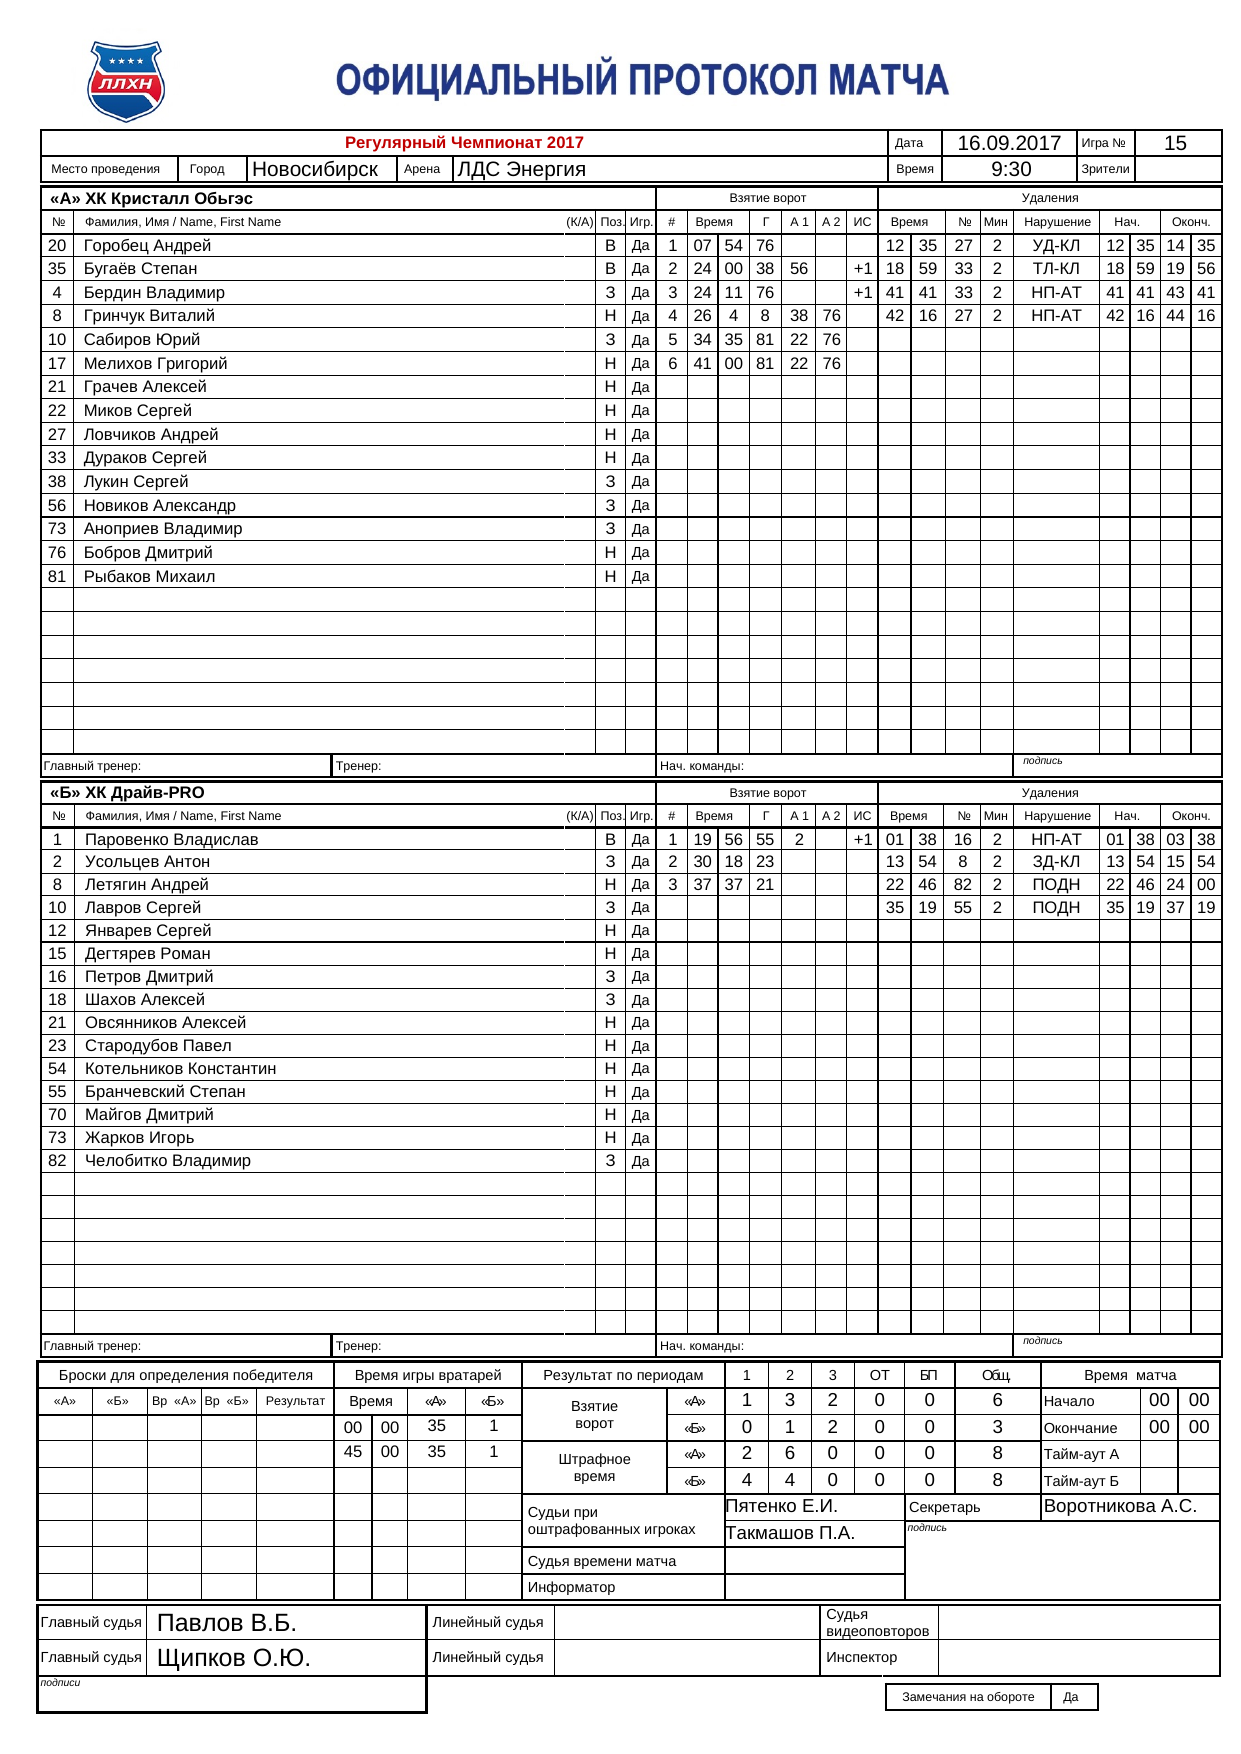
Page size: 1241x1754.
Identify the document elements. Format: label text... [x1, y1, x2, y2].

table_cell З [596, 1150, 625, 1172]
table_cell [1100, 1311, 1129, 1333]
table_cell [912, 1219, 943, 1241]
table_cell Н [596, 1081, 625, 1103]
table_cell [816, 399, 846, 422]
table_header Удаления [879, 783, 1221, 803]
table_cell [1131, 1150, 1160, 1172]
table_cell [657, 730, 687, 753]
table_cell [1192, 920, 1221, 941]
table_cell «Б» [93, 1389, 147, 1413]
table_cell 56 [1192, 257, 1221, 280]
table_cell [981, 612, 1013, 634]
table_cell 54 [912, 850, 943, 872]
table_cell Усольцев Антон [75, 850, 564, 872]
table_cell [883, 1677, 1220, 1681]
table_cell [782, 588, 815, 611]
table_cell [782, 1242, 815, 1264]
table_cell Тайм-аут Б [1042, 1468, 1140, 1493]
table_cell [1192, 1012, 1221, 1033]
table_cell 00 [719, 352, 749, 374]
table_cell [1100, 470, 1129, 493]
table_cell [688, 1196, 717, 1218]
table_cell [782, 494, 815, 516]
table_cell [981, 423, 1013, 445]
table_cell 18 [879, 257, 910, 280]
table_cell Овсянников Алексей [75, 1012, 564, 1033]
table_cell [466, 1468, 521, 1493]
table_cell Да [626, 1104, 655, 1126]
table_cell [912, 1104, 943, 1126]
table_cell [1161, 423, 1190, 445]
table_cell [981, 920, 1013, 941]
table_cell 1 [466, 1441, 521, 1467]
table_cell [1014, 470, 1099, 493]
table_cell [1100, 683, 1129, 706]
table_cell [335, 1574, 371, 1599]
table_cell [1014, 659, 1099, 682]
table_cell Оконч. [1161, 805, 1221, 826]
table_cell [944, 1265, 980, 1287]
table_cell Такмашов П.А. [726, 1521, 904, 1546]
table_cell УД-КЛ [1014, 235, 1099, 256]
table_cell [565, 399, 595, 422]
table_cell [257, 1494, 333, 1520]
table_cell [1161, 1104, 1190, 1126]
table_cell Да [626, 423, 655, 445]
table_cell [1014, 541, 1099, 564]
table_cell [879, 1219, 910, 1241]
table_cell 38 [912, 829, 943, 849]
table_cell 81 [750, 328, 781, 351]
table_cell [75, 1242, 564, 1264]
table_cell [596, 636, 625, 658]
table_header 3 [812, 1363, 854, 1387]
table_cell [879, 1265, 910, 1287]
table_cell [879, 541, 910, 564]
table_cell [202, 1521, 256, 1546]
table_cell В [596, 257, 625, 280]
table_cell З [596, 989, 625, 1011]
table_cell [626, 588, 655, 611]
table_cell [946, 588, 980, 611]
table_cell [1100, 423, 1129, 445]
table_cell 01 [1100, 829, 1129, 849]
table_cell [688, 541, 717, 564]
table_cell [39, 1468, 92, 1493]
table_cell [688, 470, 717, 493]
table_cell [1161, 683, 1190, 706]
table_cell [782, 1173, 815, 1195]
table_cell 34 [688, 328, 717, 351]
table_header 1 [726, 1363, 768, 1387]
table_cell 8 [42, 305, 73, 327]
table_cell [847, 874, 877, 895]
table_cell 21 [750, 874, 781, 895]
table_cell Линейный судья [428, 1606, 554, 1639]
table_cell [847, 659, 877, 682]
table_cell 16 [912, 305, 945, 327]
table_cell [1161, 612, 1190, 634]
table_header Игра № [1078, 131, 1134, 155]
table_cell [847, 1127, 877, 1149]
table_cell А 1 [782, 211, 815, 233]
table_cell [1192, 1058, 1221, 1079]
table_cell 15 [1161, 850, 1190, 872]
table_cell [1100, 1173, 1129, 1195]
table_cell 76 [816, 305, 846, 327]
table_cell 19 [912, 896, 943, 918]
table_cell Гринчук Виталий [74, 305, 564, 327]
table_cell [944, 1012, 980, 1033]
table_cell [555, 1606, 819, 1639]
table_cell [1161, 920, 1190, 941]
table_cell Дураков Сергей [74, 446, 564, 469]
table_cell [847, 305, 877, 327]
table_cell Да [626, 920, 655, 941]
table_cell [1100, 588, 1129, 611]
table_cell [912, 494, 945, 516]
table_cell 14 [1161, 235, 1190, 256]
table_cell 82 [42, 1150, 74, 1172]
table_cell 2 [981, 305, 1013, 327]
table_cell [596, 1288, 625, 1310]
table_cell [939, 1640, 1219, 1675]
table_cell [847, 896, 877, 918]
table_cell [782, 235, 815, 256]
table_cell 38 [782, 305, 815, 327]
table_cell [1100, 518, 1129, 540]
table_cell [75, 1265, 564, 1287]
table_cell 2 [981, 235, 1013, 256]
table_header Удаления [879, 188, 1221, 209]
table_cell [782, 1104, 815, 1126]
table_cell [688, 376, 717, 398]
table_cell [847, 1104, 877, 1126]
table_cell [1131, 423, 1160, 445]
table_cell [565, 659, 595, 682]
table_cell [782, 1219, 815, 1241]
table_cell [1161, 588, 1190, 611]
table_cell [596, 659, 625, 682]
table_cell [879, 1012, 910, 1033]
table_cell Главный тренер: [42, 1335, 330, 1356]
table_cell [879, 1081, 910, 1103]
table_cell [719, 989, 749, 1011]
table_cell 35 [42, 257, 73, 280]
table_cell [946, 636, 980, 658]
table_cell [626, 1219, 655, 1241]
table_cell [750, 565, 781, 587]
table_cell Да [626, 352, 655, 374]
table_cell [42, 636, 73, 658]
table_cell Нарушение [1014, 211, 1099, 233]
table_cell [719, 1219, 749, 1241]
table_header 2 [769, 1363, 811, 1387]
table_cell 2 [812, 1415, 854, 1440]
table_cell Да [626, 235, 655, 256]
table_cell [626, 659, 655, 682]
table_header Взятие ворот [657, 188, 877, 209]
table_cell [1014, 920, 1099, 941]
table_cell 12 [879, 235, 910, 256]
table_cell [688, 1035, 717, 1057]
table_cell 2 [42, 850, 74, 872]
table_cell [688, 920, 717, 941]
table_cell [148, 1521, 201, 1546]
table_cell [1161, 1173, 1190, 1195]
table_cell 19 [688, 829, 717, 849]
table_cell ЗД-КЛ [1014, 850, 1099, 872]
table_cell [1131, 1265, 1160, 1287]
table_cell Лукин Сергей [74, 470, 564, 493]
table_cell [688, 1104, 717, 1126]
table_header Результат по периодам [523, 1363, 724, 1387]
table_cell [75, 1173, 564, 1195]
table_cell [74, 659, 564, 682]
table_cell [1014, 588, 1099, 611]
table_cell 1 [769, 1415, 811, 1440]
table_cell Н [596, 1104, 625, 1126]
table_cell [1100, 1127, 1129, 1149]
table_cell [42, 1288, 74, 1310]
table_cell [1131, 966, 1160, 987]
table_cell [596, 1219, 625, 1241]
table_cell [42, 1219, 74, 1241]
table_cell [944, 1242, 980, 1264]
table_cell [1161, 989, 1190, 1011]
table_cell [565, 376, 595, 398]
table_cell [1014, 1311, 1099, 1333]
table_cell [1100, 494, 1129, 516]
table_cell З [596, 850, 625, 872]
table_cell [944, 1150, 980, 1172]
table_cell 00 [1141, 1389, 1177, 1413]
table_cell [657, 470, 687, 493]
table_cell 0 [812, 1468, 854, 1493]
table_cell [750, 1127, 781, 1149]
table_cell 55 [750, 829, 781, 849]
table_cell [657, 399, 687, 422]
table_cell [1192, 683, 1221, 706]
table_cell [750, 1219, 781, 1241]
table_cell Тайм-аут А [1042, 1441, 1140, 1467]
table_cell [981, 636, 1013, 658]
table_cell [688, 1311, 717, 1333]
table_cell [946, 541, 980, 564]
table_cell [946, 518, 980, 540]
table_cell 17 [42, 352, 73, 374]
table_cell [657, 1265, 687, 1287]
table_cell [981, 1035, 1013, 1057]
table_cell Аноприев Владимир [74, 518, 564, 540]
table_cell [782, 1196, 815, 1218]
table_cell [912, 920, 943, 941]
table_cell Инспектор [821, 1640, 938, 1675]
table_cell [847, 1265, 877, 1287]
table_cell [657, 1127, 687, 1149]
table_cell [847, 1219, 877, 1241]
table_cell [1161, 1035, 1190, 1057]
table_cell Мин [981, 211, 1013, 233]
table_cell Да [626, 257, 655, 280]
table_cell [782, 281, 815, 303]
table_cell [782, 1058, 815, 1079]
table_cell [42, 1196, 74, 1218]
table_cell 07 [688, 235, 717, 256]
table_cell [1192, 989, 1221, 1011]
table_cell 6 [956, 1389, 1040, 1413]
table_cell [1100, 565, 1129, 587]
table_cell [981, 659, 1013, 682]
table_header Замечания на обороте [887, 1685, 1050, 1709]
table_cell [202, 1547, 256, 1573]
table_cell 00 [1179, 1415, 1219, 1440]
table_cell Да [626, 850, 655, 872]
table_cell [847, 1035, 877, 1057]
table_cell [719, 1288, 749, 1310]
table_cell [847, 850, 877, 872]
table_cell [750, 1058, 781, 1079]
table_cell 22 [879, 874, 910, 895]
table_cell [39, 1521, 92, 1546]
table_cell [847, 966, 877, 987]
table_cell [565, 943, 595, 964]
table_cell [688, 1150, 717, 1172]
table_cell [1100, 541, 1129, 564]
table_cell 24 [1161, 874, 1190, 895]
table_cell 54 [1131, 850, 1160, 872]
table_cell [1131, 707, 1160, 729]
table_cell 38 [42, 470, 73, 493]
table_cell 0 [855, 1389, 904, 1413]
table_cell ПОДН [1014, 874, 1099, 895]
table_cell [657, 423, 687, 445]
table_cell [39, 1494, 92, 1520]
table_cell [847, 1311, 877, 1333]
table_cell Н [596, 305, 625, 327]
table_cell [335, 1521, 371, 1546]
table_cell 54 [719, 235, 749, 256]
table_cell [879, 1058, 910, 1079]
table_cell 4 [42, 281, 73, 303]
table_cell [1131, 659, 1160, 682]
table_cell [816, 1035, 846, 1057]
table_cell [981, 1265, 1013, 1287]
table_cell 81 [42, 565, 73, 587]
table_cell +1 [847, 281, 877, 303]
table_cell [1014, 1012, 1099, 1033]
table_cell Нач. команды: [657, 755, 1012, 776]
table_cell [719, 423, 749, 445]
table_cell [816, 1127, 846, 1149]
table_cell [944, 1196, 980, 1218]
table_cell [816, 281, 846, 303]
table_cell [981, 1311, 1013, 1333]
table_cell 37 [719, 874, 749, 895]
table_cell [847, 943, 877, 964]
table_cell [816, 966, 846, 987]
table_cell [93, 1574, 147, 1599]
table_cell [1192, 1081, 1221, 1103]
table_cell [202, 1574, 256, 1599]
table_cell [148, 1547, 201, 1573]
table_cell ПОДН [1014, 896, 1099, 918]
table_cell [1100, 730, 1129, 753]
table_cell [688, 636, 717, 658]
table_cell [657, 565, 687, 587]
table_cell [816, 1081, 846, 1103]
table_cell [657, 1035, 687, 1057]
table_cell [1192, 1127, 1221, 1149]
table_cell [912, 1265, 943, 1287]
table_cell 18 [1100, 257, 1129, 280]
table_cell [1131, 588, 1160, 611]
table_cell 35 [1100, 896, 1129, 918]
table_cell [946, 683, 980, 706]
table_cell [1100, 328, 1129, 351]
table_cell 1 [466, 1416, 521, 1440]
table_cell [1192, 446, 1221, 469]
table_cell [981, 730, 1013, 753]
table_header Дата [889, 131, 941, 155]
table_cell [257, 1416, 333, 1440]
table_cell [565, 1196, 595, 1218]
table_cell [912, 423, 945, 445]
table_cell [719, 636, 749, 658]
table_cell [847, 565, 877, 587]
table_cell [565, 541, 595, 564]
table_cell [981, 470, 1013, 493]
table_cell [816, 565, 846, 587]
table_cell [912, 1196, 943, 1218]
table_cell Да [626, 1127, 655, 1149]
table_cell [847, 352, 877, 374]
table_cell [1161, 1242, 1190, 1264]
table_header ОТ [855, 1363, 904, 1387]
table_cell [1014, 1058, 1099, 1079]
table_cell [782, 612, 815, 634]
table_cell Павлов В.Б. [147, 1606, 425, 1639]
table_cell [1192, 376, 1221, 398]
table_cell 16 [1192, 305, 1221, 327]
table_header 15 [1136, 131, 1221, 155]
table_cell [688, 423, 717, 445]
table_cell [1192, 612, 1221, 634]
table_cell [782, 1265, 815, 1287]
table_cell [782, 1127, 815, 1149]
table_cell [750, 1081, 781, 1103]
table_cell 35 [408, 1441, 465, 1467]
table_cell [782, 1081, 815, 1103]
table_cell 55 [42, 1081, 74, 1103]
table_cell № [946, 211, 980, 233]
table_cell 35 [879, 896, 910, 918]
table_cell [750, 1012, 781, 1033]
table_cell Вр «А» [148, 1389, 201, 1413]
table_cell [596, 1173, 625, 1195]
table_cell 16 [944, 829, 980, 849]
table_cell # [657, 805, 687, 826]
table_cell [879, 636, 910, 658]
table_cell [1131, 376, 1160, 398]
table_cell [1161, 541, 1190, 564]
table_cell [944, 989, 980, 1011]
table_cell [657, 1311, 687, 1333]
table_cell 38 [1131, 829, 1160, 849]
table_cell [373, 1574, 407, 1599]
table_cell 33 [946, 281, 980, 303]
table_cell [946, 470, 980, 493]
table_cell Да [626, 470, 655, 493]
table_cell 2 [981, 257, 1013, 280]
table_cell [1099, 1682, 1220, 1711]
table_cell [626, 1196, 655, 1218]
table_cell [847, 541, 877, 564]
table_cell [912, 636, 945, 658]
table_cell [1192, 1288, 1221, 1310]
table_cell 37 [1161, 896, 1190, 918]
table_cell [912, 376, 945, 398]
table_cell [879, 1150, 910, 1172]
table_cell [1014, 707, 1099, 729]
table_cell [1161, 1288, 1190, 1310]
table_cell [782, 423, 815, 445]
table_cell [626, 1265, 655, 1287]
table_cell [944, 1035, 980, 1057]
table_cell [816, 1104, 846, 1126]
table_cell [657, 659, 687, 682]
table_cell [1131, 1104, 1160, 1126]
table_cell [726, 1575, 904, 1599]
table_cell [1161, 494, 1190, 516]
table_cell [1141, 1441, 1177, 1467]
table_cell [373, 1521, 407, 1546]
table_cell 59 [1131, 257, 1160, 280]
table_cell [1014, 1104, 1099, 1126]
table_cell [981, 707, 1013, 729]
table_cell [816, 1196, 846, 1218]
table_cell Новиков Александр [74, 494, 564, 516]
table_cell Судья времени матча [523, 1548, 724, 1573]
table_cell [1100, 446, 1129, 469]
table_cell [782, 446, 815, 469]
table_cell [847, 518, 877, 540]
table_cell [688, 1127, 717, 1149]
table_cell [565, 446, 595, 469]
table_cell [912, 989, 943, 1011]
table_cell [816, 989, 846, 1011]
table_cell Н [596, 376, 625, 398]
table_cell 2 [981, 850, 1013, 872]
table_cell [565, 1035, 595, 1057]
table_cell [1192, 352, 1221, 374]
table_cell «Б » [466, 1389, 521, 1413]
table_cell [816, 707, 846, 729]
table_cell [1161, 470, 1190, 493]
table_cell [565, 896, 595, 918]
table_cell [981, 565, 1013, 587]
table_cell 56 [719, 829, 749, 849]
table_cell [981, 1104, 1013, 1126]
table_cell [1192, 1196, 1221, 1218]
table_cell З [596, 896, 625, 918]
table_cell 00 [373, 1416, 407, 1440]
table_cell [1192, 659, 1221, 682]
table_cell Новосибирск [248, 157, 396, 181]
table_cell [816, 518, 846, 540]
table_cell Время [879, 211, 945, 233]
table_cell 0 [905, 1389, 954, 1413]
table_cell [816, 730, 846, 753]
table_cell [1161, 1150, 1190, 1172]
table_cell [750, 1265, 781, 1287]
table_cell [1131, 446, 1160, 469]
table_cell 18 [719, 850, 749, 872]
table_cell [750, 1196, 781, 1218]
table_cell [719, 1012, 749, 1033]
table_cell [847, 989, 877, 1011]
table_cell [565, 1288, 595, 1310]
table_cell [981, 1288, 1013, 1310]
table_cell 16 [1131, 305, 1160, 327]
table_cell 01 [879, 829, 910, 849]
table_cell [1161, 659, 1190, 682]
table_cell +1 [847, 829, 877, 849]
table_cell [782, 659, 815, 682]
table_cell [847, 1081, 877, 1103]
table_cell 1 [657, 829, 687, 849]
table_cell [1131, 1242, 1160, 1264]
table_cell А 2 [816, 211, 846, 233]
table_cell 16 [42, 966, 74, 987]
table_cell Да [626, 1035, 655, 1057]
table_cell 44 [1161, 305, 1190, 327]
table_cell Штрафное время [523, 1442, 666, 1493]
table_cell [912, 328, 945, 351]
table_cell [847, 235, 877, 256]
table_cell [946, 730, 980, 753]
table_cell Да [626, 989, 655, 1011]
table_cell [1131, 1012, 1160, 1033]
table_cell [565, 494, 595, 516]
table_cell [596, 1311, 625, 1333]
table_cell [981, 943, 1013, 964]
table_cell [816, 1288, 846, 1310]
table_cell 00 [373, 1441, 407, 1467]
table_cell Да [626, 376, 655, 398]
table_cell Да [626, 874, 655, 895]
table_cell 33 [946, 257, 980, 280]
table_cell Да [626, 1081, 655, 1103]
table_cell [75, 1196, 564, 1218]
table_cell [39, 1441, 92, 1467]
table_cell 4 [719, 305, 749, 327]
table_cell [944, 920, 980, 941]
table_cell [879, 1311, 910, 1333]
table_cell [1014, 423, 1099, 445]
table_cell [1161, 707, 1190, 729]
table_cell [1161, 328, 1190, 351]
table_cell З [596, 328, 625, 351]
table_cell [1100, 1150, 1129, 1172]
table_cell [1014, 1081, 1099, 1103]
table_cell [719, 1196, 749, 1218]
table_cell [1100, 1265, 1129, 1287]
table_cell [782, 518, 815, 540]
table_cell Жарков Игорь [75, 1127, 564, 1149]
table_cell [657, 1173, 687, 1195]
table_cell [688, 730, 717, 753]
table_cell подпись [1014, 1335, 1221, 1356]
table_cell [816, 850, 846, 872]
table_cell [981, 399, 1013, 422]
table_cell [946, 376, 980, 398]
table_cell [981, 1127, 1013, 1149]
table_cell Линейный судья [428, 1640, 554, 1675]
table_cell [981, 541, 1013, 564]
table_cell [1192, 707, 1221, 729]
table_cell [148, 1441, 201, 1467]
table_cell [719, 1035, 749, 1057]
table_cell Место проведения [42, 157, 177, 181]
table_cell Секретарь [906, 1495, 1040, 1520]
table_cell 2 [981, 829, 1013, 849]
table_cell [782, 1311, 815, 1333]
table_cell [879, 989, 910, 1011]
table_cell 0 [855, 1415, 904, 1440]
table_cell (К/А) [565, 805, 595, 826]
table_cell [879, 423, 910, 445]
table_cell 2 [812, 1389, 854, 1413]
table_cell [688, 1219, 717, 1241]
table_cell Н [596, 399, 625, 422]
table_cell [1192, 636, 1221, 658]
table_cell [750, 1311, 781, 1333]
table_cell [202, 1468, 256, 1493]
table_cell [912, 470, 945, 493]
table_cell [1161, 1196, 1190, 1218]
table_cell [688, 518, 717, 540]
table_cell 38 [1192, 829, 1221, 849]
table_cell 22 [1100, 874, 1129, 895]
table_cell [688, 683, 717, 706]
table_cell [816, 1058, 846, 1079]
table_cell 19 [1161, 257, 1190, 280]
table_cell [946, 612, 980, 634]
table_cell [657, 1150, 687, 1172]
table_cell Г [750, 211, 781, 233]
table_cell [816, 423, 846, 445]
table_cell [657, 1242, 687, 1264]
table_cell [1014, 328, 1099, 351]
table_cell 8 [42, 874, 74, 895]
table_cell Челобитко Владимир [75, 1150, 564, 1172]
table_cell [879, 1196, 910, 1218]
table_cell [42, 1265, 74, 1287]
table_cell [565, 1150, 595, 1172]
table_cell 2 [981, 896, 1013, 918]
table_cell [912, 1127, 943, 1149]
table_cell [565, 1311, 595, 1333]
table_cell [257, 1441, 333, 1467]
table_cell [626, 1288, 655, 1310]
table_cell [944, 1058, 980, 1079]
table_cell [719, 920, 749, 941]
table_cell [1192, 966, 1221, 987]
table_cell 30 [688, 850, 717, 872]
table_cell [1014, 1127, 1099, 1149]
table_cell [912, 1242, 943, 1264]
table_cell [1014, 612, 1099, 634]
table_cell 8 [750, 305, 781, 327]
table_cell [1192, 1173, 1221, 1195]
table_cell [847, 636, 877, 658]
table_cell [1100, 1104, 1129, 1126]
table_cell [1100, 1196, 1129, 1218]
table_cell [750, 636, 781, 658]
table_cell 41 [1131, 281, 1160, 303]
table_cell [879, 730, 910, 753]
table_cell [912, 588, 945, 611]
table_cell [1161, 1012, 1190, 1033]
table_cell 37 [688, 874, 717, 895]
table_cell [565, 966, 595, 987]
table_cell [847, 494, 877, 516]
table_cell [816, 588, 846, 611]
table_cell [626, 707, 655, 729]
table_cell Н [596, 1127, 625, 1149]
table_cell [750, 896, 781, 918]
table_cell [816, 1265, 846, 1287]
table_cell [981, 1242, 1013, 1264]
table_cell [750, 541, 781, 564]
table_cell [596, 707, 625, 729]
table_cell [847, 1150, 877, 1172]
table_cell [1100, 636, 1129, 658]
table_cell [750, 588, 781, 611]
table_cell [719, 1127, 749, 1149]
table_cell [719, 1311, 749, 1333]
table_cell +1 [847, 257, 877, 280]
table_cell 24 [688, 257, 717, 280]
table_cell [782, 874, 815, 895]
table_cell З [596, 966, 625, 987]
table_cell [816, 446, 846, 469]
table_cell Фамилия, Имя / Name, First Name [74, 211, 565, 233]
table_cell [596, 1196, 625, 1218]
table_cell 82 [944, 874, 980, 895]
table_cell [657, 494, 687, 516]
table_cell Да [626, 1058, 655, 1079]
table_cell [657, 943, 687, 964]
table_cell [1131, 541, 1160, 564]
table_cell 54 [1192, 850, 1221, 872]
table_cell [981, 1058, 1013, 1079]
table_cell [657, 896, 687, 918]
table_cell [565, 1058, 595, 1079]
table_cell Н [596, 352, 625, 374]
table_cell Игр. [626, 805, 655, 826]
table_cell [981, 1012, 1013, 1033]
table_cell 76 [750, 281, 781, 303]
table_cell [946, 399, 980, 422]
table_cell 12 [42, 920, 74, 941]
table_cell [816, 896, 846, 918]
table_cell [816, 541, 846, 564]
table_cell [879, 1127, 910, 1149]
table_cell 2 [657, 257, 687, 280]
table_cell [816, 659, 846, 682]
table_cell З [596, 470, 625, 493]
table_cell [726, 1548, 904, 1573]
table_cell Город [179, 157, 246, 181]
table_cell [74, 730, 564, 753]
table_cell [657, 1012, 687, 1033]
table_cell 1 [726, 1389, 768, 1413]
table_cell [981, 1219, 1013, 1241]
table_cell [1192, 1219, 1221, 1241]
table_cell [1100, 1288, 1129, 1310]
table_cell [1014, 1035, 1099, 1057]
table_cell [428, 1677, 882, 1711]
table_cell [1179, 1441, 1219, 1467]
table_cell [565, 281, 595, 303]
table_cell [719, 730, 749, 753]
table_cell [75, 1288, 564, 1310]
table_cell [148, 1494, 201, 1520]
table_cell 41 [879, 281, 910, 303]
table_cell 00 [335, 1416, 371, 1440]
table_cell [657, 966, 687, 987]
table_cell [596, 612, 625, 634]
table_cell [1192, 470, 1221, 493]
table_cell [879, 683, 910, 706]
table_cell 1 [42, 829, 74, 849]
table_cell Рыбаков Михаил [74, 565, 564, 587]
table_cell [1192, 1035, 1221, 1057]
table_cell [93, 1521, 147, 1546]
table_cell [1131, 494, 1160, 516]
table_cell [879, 966, 910, 987]
table_cell [565, 850, 595, 872]
table_cell [75, 1311, 564, 1333]
table_cell [657, 1219, 687, 1241]
table_cell [719, 1150, 749, 1172]
table_cell 5 [657, 328, 687, 351]
table_header «Б» ХК Драйв-PRO [42, 783, 655, 803]
table_cell [847, 423, 877, 445]
table_cell Судья видеоповторов [821, 1606, 938, 1639]
table_cell [688, 565, 717, 587]
table_cell Мелихов Григорий [74, 352, 564, 374]
table_cell 15 [42, 943, 74, 964]
table_cell [946, 565, 980, 587]
table_cell [565, 1219, 595, 1241]
table_cell [719, 518, 749, 540]
table_cell [1014, 1196, 1099, 1218]
table_cell [847, 328, 877, 351]
table_cell [1131, 1035, 1160, 1057]
table_cell [750, 943, 781, 964]
table_cell [847, 707, 877, 729]
table_cell [879, 659, 910, 682]
table_cell Шахов Алексей [75, 989, 564, 1011]
table_cell [565, 989, 595, 1011]
table_cell [148, 1416, 201, 1440]
table_cell [946, 446, 980, 469]
table_cell [688, 989, 717, 1011]
table_cell [782, 470, 815, 493]
table_cell 0 [905, 1468, 954, 1493]
table_header 16.09.2017 [943, 131, 1076, 155]
table_cell [782, 1288, 815, 1310]
table_cell [1161, 1127, 1190, 1149]
table_cell [565, 423, 595, 445]
table_cell [1131, 989, 1160, 1011]
table_cell [688, 943, 717, 964]
table_cell «А» [668, 1442, 724, 1467]
table_header Взятие ворот [657, 783, 877, 803]
table_cell [565, 1173, 595, 1195]
table_cell [1100, 966, 1129, 987]
table_cell 21 [42, 1012, 74, 1033]
table_cell [750, 470, 781, 493]
table_cell [1192, 588, 1221, 611]
table_cell [565, 612, 595, 634]
table_header Общ. [956, 1363, 1040, 1387]
table_cell НП-АТ [1014, 829, 1099, 849]
table_cell [39, 1416, 92, 1440]
table_cell А 2 [816, 805, 846, 826]
table_cell [257, 1547, 333, 1573]
table_cell [1131, 1173, 1160, 1195]
table_cell [816, 1012, 846, 1033]
table_header Да [1052, 1685, 1097, 1709]
table_cell [1192, 518, 1221, 540]
table_cell № [944, 805, 980, 826]
table_cell 12 [1100, 235, 1129, 256]
table_cell [688, 1058, 717, 1079]
table_cell [565, 588, 595, 611]
table_cell [1131, 1081, 1160, 1103]
table_cell Щипков О.Ю. [147, 1640, 425, 1675]
table_cell 10 [42, 328, 73, 351]
table_cell [626, 730, 655, 753]
table_cell [565, 257, 595, 280]
table_cell Н [596, 1012, 625, 1033]
table_cell [565, 1012, 595, 1033]
table_cell «Б» [668, 1468, 724, 1493]
table_cell [847, 1173, 877, 1195]
table_cell [750, 1104, 781, 1126]
table_cell [782, 920, 815, 941]
table_cell [1161, 376, 1190, 398]
table_cell 8 [956, 1468, 1040, 1493]
table_cell Главный судья [39, 1640, 146, 1675]
table_cell [1141, 1468, 1177, 1493]
table_cell Главный тренер: [42, 755, 330, 776]
table_cell [1014, 1265, 1099, 1287]
table_cell [1014, 1150, 1099, 1172]
table_cell [1192, 943, 1221, 964]
table_cell № [42, 805, 74, 826]
table_cell [1161, 399, 1190, 422]
table_header «А» ХК Кристалл Обьгэс [42, 188, 655, 209]
table_cell [74, 636, 564, 658]
table_cell [750, 423, 781, 445]
table_cell [912, 1012, 943, 1033]
table_cell Бердин Владимир [74, 281, 564, 303]
table_cell 19 [1192, 896, 1221, 918]
table_cell [657, 683, 687, 706]
table_cell (К/А) [565, 211, 595, 233]
table_cell [1131, 565, 1160, 587]
table_cell [688, 1265, 717, 1287]
table_cell [688, 1288, 717, 1310]
table_cell [981, 588, 1013, 611]
table_cell [912, 541, 945, 564]
table_cell 6 [657, 352, 687, 374]
table_cell [944, 1081, 980, 1103]
table_cell [1131, 943, 1160, 964]
table_cell [879, 1242, 910, 1264]
table_cell [688, 612, 717, 634]
table_cell Судьи при оштрафованных игроках [523, 1495, 724, 1546]
table_cell [912, 707, 945, 729]
table_cell Н [596, 1058, 625, 1079]
table_cell [946, 659, 980, 682]
table_cell Да [626, 829, 655, 849]
table_cell 76 [750, 235, 781, 256]
table_cell [750, 494, 781, 516]
table_cell [1161, 1265, 1190, 1287]
table_cell [1192, 1265, 1221, 1287]
table_cell [565, 305, 595, 327]
table_cell [847, 730, 877, 753]
table_cell [257, 1574, 333, 1599]
table_cell [719, 1081, 749, 1103]
table_cell [750, 612, 781, 634]
table_cell [688, 1081, 717, 1103]
table_header Время игры вратарей [335, 1363, 521, 1387]
table_cell [981, 1196, 1013, 1218]
table_cell Начало [1042, 1389, 1140, 1413]
table_cell 23 [750, 850, 781, 872]
table_cell [719, 494, 749, 516]
table_cell [944, 943, 980, 964]
table_cell [257, 1468, 333, 1493]
table_cell [719, 659, 749, 682]
table_cell Да [626, 399, 655, 422]
table_cell [1161, 1219, 1190, 1241]
table_cell Январев Сергей [75, 920, 564, 941]
table_cell [1131, 612, 1160, 634]
table_cell Да [626, 328, 655, 351]
table_cell 55 [944, 896, 980, 918]
table_cell [1014, 376, 1099, 398]
table_cell [74, 612, 564, 634]
table_cell [596, 683, 625, 706]
table_cell 56 [782, 257, 815, 280]
table_cell 2 [657, 850, 687, 872]
table_cell В [596, 829, 625, 849]
table_cell 41 [688, 352, 717, 374]
table_cell [912, 1311, 943, 1333]
table_cell [373, 1547, 407, 1573]
table_cell Н [596, 541, 625, 564]
table_cell Игр. [626, 211, 655, 233]
table_cell [1161, 966, 1190, 987]
table_cell Бобров Дмитрий [74, 541, 564, 564]
table_cell 70 [42, 1104, 74, 1126]
table_cell [148, 1574, 201, 1599]
table_cell [912, 730, 945, 753]
table_cell [657, 1058, 687, 1079]
table_cell [1014, 943, 1099, 964]
table_cell Н [596, 446, 625, 469]
table_cell 00 [1179, 1389, 1219, 1413]
table_cell [596, 1265, 625, 1287]
table_cell [408, 1574, 465, 1599]
table_cell [750, 989, 781, 1011]
table_cell [879, 707, 910, 729]
table_cell 9:30 [943, 157, 1076, 181]
table_cell 19 [1131, 896, 1160, 918]
table_cell [466, 1521, 521, 1546]
table_cell [42, 1311, 74, 1333]
table_cell 20 [42, 235, 73, 256]
table_cell [944, 1219, 980, 1241]
table_cell Г [750, 805, 781, 826]
table_cell 35 [1192, 235, 1221, 256]
table_cell [596, 730, 625, 753]
table_cell 2 [726, 1442, 768, 1467]
table_cell Информатор [523, 1575, 724, 1599]
table_cell З [596, 281, 625, 303]
table_cell [74, 707, 564, 729]
table_cell [1161, 518, 1190, 540]
table_cell Да [626, 943, 655, 964]
table_cell [373, 1468, 407, 1493]
table_cell 22 [42, 399, 73, 422]
table_cell [202, 1416, 256, 1440]
table_cell «А» [668, 1389, 724, 1413]
table_cell 73 [42, 1127, 74, 1149]
table_cell [408, 1494, 465, 1520]
table_cell [555, 1640, 819, 1675]
table_cell [719, 896, 749, 918]
table_cell «Б» [668, 1415, 724, 1440]
table_cell 46 [912, 874, 943, 895]
table_cell [626, 1173, 655, 1195]
table_cell [782, 730, 815, 753]
table_cell Время [688, 805, 749, 826]
table_cell [912, 518, 945, 540]
picture [5, 28, 1179, 129]
table_cell [1100, 1242, 1129, 1264]
table_cell 1 [657, 235, 687, 256]
table_cell [1131, 470, 1160, 493]
table_cell [981, 328, 1013, 351]
table_cell [565, 235, 595, 256]
table_cell 2 [981, 874, 1013, 895]
table_cell [946, 423, 980, 445]
table_cell [879, 1035, 910, 1057]
table_cell [750, 1173, 781, 1195]
table_cell [93, 1441, 147, 1467]
table_cell ИС [847, 805, 877, 826]
table_cell Поз. [596, 805, 625, 826]
table_cell [912, 966, 943, 987]
table_cell [565, 1127, 595, 1149]
table_cell [981, 1150, 1013, 1172]
table_cell 42 [879, 305, 910, 327]
table_cell [1161, 352, 1190, 374]
table_cell Ловчиков Андрей [74, 423, 564, 445]
table_cell [1131, 683, 1160, 706]
table_cell Горобец Андрей [74, 235, 564, 256]
table_cell [1161, 636, 1190, 658]
table_header Время матча [1042, 1363, 1219, 1387]
table_cell [1100, 1012, 1129, 1033]
table_cell [750, 518, 781, 540]
table_cell [657, 989, 687, 1011]
table_cell [981, 376, 1013, 398]
table_cell Поз. [596, 211, 625, 233]
table_cell Грачев Алексей [74, 376, 564, 398]
table_cell [981, 494, 1013, 516]
table_cell 76 [42, 541, 73, 564]
table_cell Да [626, 565, 655, 587]
table_cell [93, 1416, 147, 1440]
table_cell [1014, 1242, 1099, 1264]
table_cell [750, 1150, 781, 1172]
table_cell НП-АТ [1014, 281, 1099, 303]
table_cell 21 [42, 376, 73, 398]
table_cell [816, 1242, 846, 1264]
table_cell [782, 896, 815, 918]
table_cell 27 [946, 305, 980, 327]
table_cell Окончание [1042, 1415, 1140, 1440]
table_cell [782, 565, 815, 587]
table_cell [1100, 1081, 1129, 1103]
table_cell 33 [42, 446, 73, 469]
table_cell [912, 1058, 943, 1079]
table_cell [1131, 636, 1160, 658]
table_cell 45 [335, 1441, 371, 1467]
table_cell [879, 399, 910, 422]
table_cell [42, 1173, 74, 1195]
table_header Броски для определения победителя [39, 1363, 333, 1387]
table_cell [1100, 612, 1129, 634]
table_cell [782, 636, 815, 658]
table_cell 6 [769, 1442, 811, 1467]
table_cell [42, 1242, 74, 1264]
table_cell [657, 636, 687, 658]
table_cell [565, 470, 595, 493]
table_header Регулярный Чемпионат 2017 [42, 131, 887, 155]
table_cell 0 [905, 1415, 954, 1440]
table_cell Да [626, 281, 655, 303]
table_cell [1014, 989, 1099, 1011]
table_cell [847, 1242, 877, 1264]
table_cell [1014, 730, 1099, 753]
table_cell [981, 989, 1013, 1011]
table_cell Вр «Б» [202, 1389, 256, 1413]
table_cell [816, 1173, 846, 1195]
table_cell 0 [726, 1415, 768, 1440]
table_cell 24 [688, 281, 717, 303]
table_cell 46 [1131, 874, 1160, 895]
table_cell Майгов Дмитрий [75, 1104, 564, 1126]
table_cell 76 [816, 328, 846, 351]
table_cell Результат [257, 1389, 333, 1413]
table_cell 41 [1192, 281, 1221, 303]
table_cell [565, 920, 595, 941]
table_cell [1192, 328, 1221, 351]
table_cell [1161, 1081, 1190, 1103]
table_cell Да [626, 1012, 655, 1033]
table_cell [1161, 446, 1190, 469]
table_cell [782, 1012, 815, 1033]
table_cell [912, 612, 945, 634]
table_cell [816, 829, 846, 849]
table_cell [847, 376, 877, 398]
table_cell [816, 920, 846, 941]
table_cell [719, 943, 749, 964]
table_cell 00 [719, 257, 749, 280]
table_cell 0 [855, 1442, 904, 1467]
table_cell [816, 1219, 846, 1241]
table_cell [816, 235, 846, 256]
table_cell [1161, 943, 1190, 964]
table_cell [688, 494, 717, 516]
table_cell [1014, 1219, 1099, 1241]
table_cell [657, 1081, 687, 1103]
table_cell Тренер: [333, 755, 655, 776]
table_cell Арена [398, 157, 452, 181]
table_cell [946, 707, 980, 729]
table_cell 03 [1161, 829, 1190, 849]
table_cell [42, 612, 73, 634]
table_cell [626, 1242, 655, 1264]
table_cell 22 [782, 328, 815, 351]
table_cell [1014, 636, 1099, 658]
table_cell [202, 1441, 256, 1467]
table_cell [782, 376, 815, 398]
table_cell Да [626, 494, 655, 516]
table_cell [847, 612, 877, 634]
table_cell [657, 707, 687, 729]
table_cell 43 [1161, 281, 1190, 303]
table_cell [750, 376, 781, 398]
table_cell [1014, 1173, 1099, 1195]
table_cell [74, 588, 564, 611]
table_cell [1131, 328, 1160, 351]
table_cell Паровенко Владислав [75, 829, 564, 849]
table_cell [657, 588, 687, 611]
table_cell [688, 707, 717, 729]
table_cell [657, 541, 687, 564]
table_cell [1131, 1196, 1160, 1218]
table_cell [816, 1311, 846, 1333]
table_cell [879, 943, 910, 964]
table_cell [944, 966, 980, 987]
table_cell [626, 1311, 655, 1333]
table_cell [1192, 1311, 1221, 1333]
table_cell [944, 1311, 980, 1333]
table_cell 76 [816, 352, 846, 374]
table_cell [1014, 1288, 1099, 1310]
table_cell [1100, 943, 1129, 964]
table_cell [1136, 157, 1221, 181]
table_cell Да [626, 305, 655, 327]
table_cell [1192, 399, 1221, 422]
table_cell [1014, 494, 1099, 516]
table_cell [719, 376, 749, 398]
table_cell [750, 446, 781, 469]
table_cell [565, 518, 595, 540]
table_cell 8 [944, 850, 980, 872]
table_cell ЛДС Энергия [454, 157, 887, 181]
table_cell 38 [750, 257, 781, 280]
table_cell [847, 399, 877, 422]
table_cell В [596, 235, 625, 256]
table_cell 27 [42, 423, 73, 445]
table_cell НП-АТ [1014, 305, 1099, 327]
table_cell [1014, 352, 1099, 374]
table_cell [944, 1104, 980, 1126]
table_cell Лавров Сергей [75, 896, 564, 918]
table_cell Н [596, 1035, 625, 1057]
table_cell [688, 588, 717, 611]
table_cell [688, 896, 717, 918]
table_cell Да [626, 446, 655, 469]
table_cell [719, 966, 749, 987]
table_cell Бугаёв Степан [74, 257, 564, 280]
table_cell [93, 1468, 147, 1493]
table_cell [719, 588, 749, 611]
table_cell [944, 1127, 980, 1149]
table_cell [981, 1081, 1013, 1103]
table_cell Нач. [1100, 805, 1160, 826]
table_cell [74, 683, 564, 706]
table_cell [719, 1104, 749, 1126]
table_cell [565, 874, 595, 895]
table_cell 4 [726, 1468, 768, 1493]
table_cell [879, 612, 910, 634]
table_cell [1161, 1311, 1190, 1333]
table_cell № [42, 211, 73, 233]
table_cell [719, 470, 749, 493]
table_cell [750, 707, 781, 729]
table_cell ТЛ-КЛ [1014, 257, 1099, 280]
table_cell 0 [812, 1442, 854, 1467]
table_cell 81 [750, 352, 781, 374]
table_cell [1131, 1058, 1160, 1079]
table_cell [912, 446, 945, 469]
table_cell подпись [906, 1522, 1219, 1599]
table_cell Бранчевский Степан [75, 1081, 564, 1103]
table_cell 4 [769, 1468, 811, 1493]
table_cell [1100, 989, 1129, 1011]
table_cell [981, 446, 1013, 469]
table_cell [688, 1242, 717, 1264]
table_cell [847, 920, 877, 941]
table_cell [565, 730, 595, 753]
table_cell [1014, 683, 1099, 706]
table_cell ИС [847, 211, 877, 233]
table_cell 54 [42, 1058, 74, 1079]
table_cell [939, 1606, 1219, 1639]
table_cell [565, 683, 595, 706]
table_cell [946, 352, 980, 374]
table_cell [782, 707, 815, 729]
table_cell [912, 565, 945, 587]
table_cell 35 [912, 235, 945, 256]
table_cell [335, 1494, 371, 1520]
table_cell [879, 470, 910, 493]
table_cell [912, 659, 945, 682]
table_cell [816, 943, 846, 964]
table_cell [408, 1547, 465, 1573]
table_cell [1100, 659, 1129, 682]
table_cell Нарушение [1014, 805, 1099, 826]
table_cell [1192, 541, 1221, 564]
table_cell Время [879, 805, 943, 826]
table_cell [816, 683, 846, 706]
table_cell 27 [946, 235, 980, 256]
table_cell [879, 446, 910, 469]
table_cell [408, 1521, 465, 1546]
table_cell [1161, 1058, 1190, 1079]
table_cell [1131, 1288, 1160, 1310]
table_cell [688, 1012, 717, 1033]
table_cell [657, 446, 687, 469]
table_cell [816, 612, 846, 634]
table_cell [719, 707, 749, 729]
table_cell [879, 920, 910, 941]
table_cell Да [626, 518, 655, 540]
table_cell [750, 399, 781, 422]
table_cell 2 [782, 829, 815, 849]
table_cell [847, 1196, 877, 1218]
table_cell [847, 470, 877, 493]
table_cell [1100, 376, 1129, 398]
table_cell [879, 1173, 910, 1195]
table_cell [1100, 707, 1129, 729]
table_cell [879, 352, 910, 374]
table_cell [912, 683, 945, 706]
table_cell [565, 829, 595, 849]
table_cell 41 [912, 281, 945, 303]
table_cell [466, 1574, 521, 1599]
table_cell [688, 446, 717, 469]
table_cell Петров Дмитрий [75, 966, 564, 987]
table_cell [816, 874, 846, 895]
table_cell Стародубов Павел [75, 1035, 564, 1057]
table_cell Летягин Андрей [75, 874, 564, 895]
table_cell [657, 1104, 687, 1126]
table_cell [981, 966, 1013, 987]
table_cell «А» [408, 1389, 465, 1413]
table_cell [912, 1035, 943, 1057]
table_cell Н [596, 423, 625, 445]
table_cell [750, 730, 781, 753]
table_cell Да [626, 896, 655, 918]
table_cell [1131, 1311, 1160, 1333]
table_cell Время [688, 211, 749, 233]
table_cell [657, 376, 687, 398]
table_cell 23 [42, 1035, 74, 1057]
table_cell [688, 1173, 717, 1195]
table_cell [335, 1468, 371, 1493]
table_cell 0 [905, 1442, 954, 1467]
table_cell [93, 1494, 147, 1520]
table_cell Пятенко Е.И. [726, 1495, 904, 1520]
table_cell З [596, 518, 625, 540]
table_cell [565, 1265, 595, 1287]
table_cell [565, 565, 595, 587]
table_cell [1100, 399, 1129, 422]
table_cell [1100, 1219, 1129, 1241]
table_cell А 1 [782, 805, 815, 826]
table_cell [750, 683, 781, 706]
table_cell [750, 1288, 781, 1310]
table_cell [1131, 1127, 1160, 1149]
table_header БП [905, 1363, 954, 1387]
table_cell [1192, 423, 1221, 445]
table_cell [981, 518, 1013, 540]
table_cell [816, 494, 846, 516]
table_cell [688, 659, 717, 682]
table_cell [750, 920, 781, 941]
table_cell [912, 1150, 943, 1172]
table_cell [879, 565, 910, 587]
table_cell [719, 399, 749, 422]
table_cell [719, 541, 749, 564]
table_cell [719, 1265, 749, 1287]
table_cell 35 [719, 328, 749, 351]
table_cell [816, 257, 846, 280]
table_cell [816, 376, 846, 398]
table_cell [39, 1547, 92, 1573]
table_cell [879, 1288, 910, 1310]
table_cell [1192, 1104, 1221, 1126]
table_cell [565, 328, 595, 351]
table_cell [335, 1547, 371, 1573]
table_cell [408, 1468, 465, 1493]
table_cell Зрители [1078, 157, 1134, 181]
table_cell [847, 683, 877, 706]
table_cell [1014, 446, 1099, 469]
table_cell Время [889, 157, 941, 181]
table_cell [719, 1242, 749, 1264]
table_cell [847, 446, 877, 469]
table_cell [1161, 730, 1190, 753]
table_cell [782, 683, 815, 706]
table_cell [847, 1012, 877, 1033]
table_cell Взятие ворот [523, 1389, 666, 1440]
table_cell [750, 966, 781, 987]
table_cell [1014, 966, 1099, 987]
table_cell [782, 541, 815, 564]
table_cell Сабиров Юрий [74, 328, 564, 351]
table_cell 59 [912, 257, 945, 280]
table_cell [719, 683, 749, 706]
table_cell # [657, 211, 687, 233]
table_cell [782, 943, 815, 964]
table_cell [148, 1468, 201, 1493]
table_cell [1014, 399, 1099, 422]
table_cell [257, 1521, 333, 1546]
table_cell Тренер: [333, 1335, 655, 1356]
table_cell Да [626, 541, 655, 564]
table_cell [1192, 730, 1221, 753]
table_cell [782, 1035, 815, 1057]
table_cell [1131, 730, 1160, 753]
table_cell 3 [657, 281, 687, 303]
table_cell 26 [688, 305, 717, 327]
table_cell [565, 1081, 595, 1103]
table_cell [981, 683, 1013, 706]
table_cell [750, 1035, 781, 1057]
table_cell [782, 850, 815, 872]
table_cell Да [626, 1150, 655, 1172]
table_cell [657, 518, 687, 540]
table_cell 3 [657, 874, 687, 895]
table_cell [719, 1173, 749, 1195]
table_cell [946, 494, 980, 516]
table_cell Н [596, 943, 625, 964]
table_cell [565, 636, 595, 658]
table_cell [1192, 494, 1221, 516]
table_cell [912, 943, 943, 964]
table_cell [946, 328, 980, 351]
table_cell [42, 683, 73, 706]
table_cell 00 [1141, 1415, 1177, 1440]
table_cell [626, 636, 655, 658]
table_cell [1100, 352, 1129, 374]
table_cell 3 [769, 1389, 811, 1413]
table_cell [1161, 565, 1190, 587]
table_cell Дегтярев Роман [75, 943, 564, 964]
table_cell [1100, 920, 1129, 941]
table_cell [42, 659, 73, 682]
table_cell [719, 1058, 749, 1079]
table_cell [750, 1242, 781, 1264]
table_cell [879, 588, 910, 611]
table_cell [466, 1494, 521, 1520]
table_cell [1192, 1242, 1221, 1264]
table_cell [782, 989, 815, 1011]
table_cell 13 [879, 850, 910, 872]
table_cell 8 [956, 1442, 1040, 1467]
table_cell 11 [719, 281, 749, 303]
table_cell 3 [956, 1415, 1040, 1440]
table_cell [879, 328, 910, 351]
table_cell [782, 399, 815, 422]
table_cell Н [596, 874, 625, 895]
table_cell [782, 1150, 815, 1172]
table_cell [719, 612, 749, 634]
table_cell [657, 1288, 687, 1310]
table_cell [39, 1574, 92, 1599]
table_cell 2 [981, 281, 1013, 303]
table_cell 13 [1100, 850, 1129, 872]
table_cell [1131, 399, 1160, 422]
table_cell [1179, 1468, 1219, 1493]
table_cell Нач. [1100, 211, 1160, 233]
table_cell 00 [1192, 874, 1221, 895]
table_cell [847, 588, 877, 611]
table_cell 22 [782, 352, 815, 374]
table_cell [565, 1104, 595, 1126]
table_cell [816, 636, 846, 658]
table_cell [944, 1288, 980, 1310]
table_cell «А» [39, 1389, 92, 1413]
table_cell [944, 1173, 980, 1195]
table_cell [626, 683, 655, 706]
table_cell Котельников Константин [75, 1058, 564, 1079]
table_cell 10 [42, 896, 74, 918]
table_cell [847, 1288, 877, 1310]
table_cell [688, 966, 717, 987]
table_cell [657, 1196, 687, 1218]
table_cell Н [596, 565, 625, 587]
table_cell [981, 352, 1013, 374]
table_cell подпись [1014, 755, 1221, 776]
table_cell Да [626, 966, 655, 987]
table_cell [719, 565, 749, 587]
table_cell 35 [408, 1416, 465, 1440]
table_cell [782, 966, 815, 987]
table_cell [1100, 1058, 1129, 1079]
table_cell 42 [1100, 305, 1129, 327]
table_cell Миков Сергей [74, 399, 564, 422]
table_cell 73 [42, 518, 73, 540]
table_cell [565, 707, 595, 729]
table_cell [42, 707, 73, 729]
table_cell 18 [42, 989, 74, 1011]
table_cell [879, 518, 910, 540]
table_cell Фамилия, Имя / Name, First Name [75, 805, 565, 826]
table_cell [847, 1058, 877, 1079]
table_cell [657, 920, 687, 941]
table_cell [1131, 518, 1160, 540]
table_cell [688, 399, 717, 422]
table_cell З [596, 494, 625, 516]
table_cell [1192, 565, 1221, 587]
table_cell [1131, 920, 1160, 941]
table_cell [42, 730, 73, 753]
table_cell Главный судья [39, 1606, 146, 1639]
table_cell 56 [42, 494, 73, 516]
table_cell [93, 1547, 147, 1573]
table_cell [879, 1104, 910, 1126]
table_cell [565, 352, 595, 374]
table_cell [912, 399, 945, 422]
table_cell [719, 446, 749, 469]
table_cell [1131, 352, 1160, 374]
table_cell [1192, 1150, 1221, 1172]
table_cell [565, 1242, 595, 1264]
table_cell [42, 588, 73, 611]
table_cell [466, 1547, 521, 1573]
table_cell подписи [39, 1677, 425, 1711]
table_cell Время [335, 1389, 407, 1413]
table_cell [912, 1288, 943, 1310]
table_cell [879, 494, 910, 516]
table_cell [816, 470, 846, 493]
table_cell [373, 1494, 407, 1520]
table_cell [981, 1173, 1013, 1195]
table_cell 4 [657, 305, 687, 327]
table_cell [202, 1494, 256, 1520]
table_cell [75, 1219, 564, 1241]
table_cell [912, 352, 945, 374]
table_cell 35 [1131, 235, 1160, 256]
table_cell [750, 659, 781, 682]
table_cell Оконч. [1161, 211, 1221, 233]
table_cell [596, 1242, 625, 1264]
table_cell [657, 612, 687, 634]
table_cell [879, 376, 910, 398]
table_cell [1131, 1219, 1160, 1241]
table_cell [912, 1081, 943, 1103]
table_cell [912, 1173, 943, 1195]
table_cell [816, 1150, 846, 1172]
table_cell [1014, 518, 1099, 540]
table_cell Воротникова А.С. [1042, 1495, 1219, 1520]
table_cell [1100, 1035, 1129, 1057]
table_cell [596, 588, 625, 611]
table_cell 41 [1100, 281, 1129, 303]
table_cell Нач. команды: [657, 1335, 1012, 1356]
table_cell 0 [855, 1468, 904, 1493]
table_cell Н [596, 920, 625, 941]
table_cell [1014, 565, 1099, 587]
table_cell Мин [981, 805, 1013, 826]
table_cell [626, 612, 655, 634]
